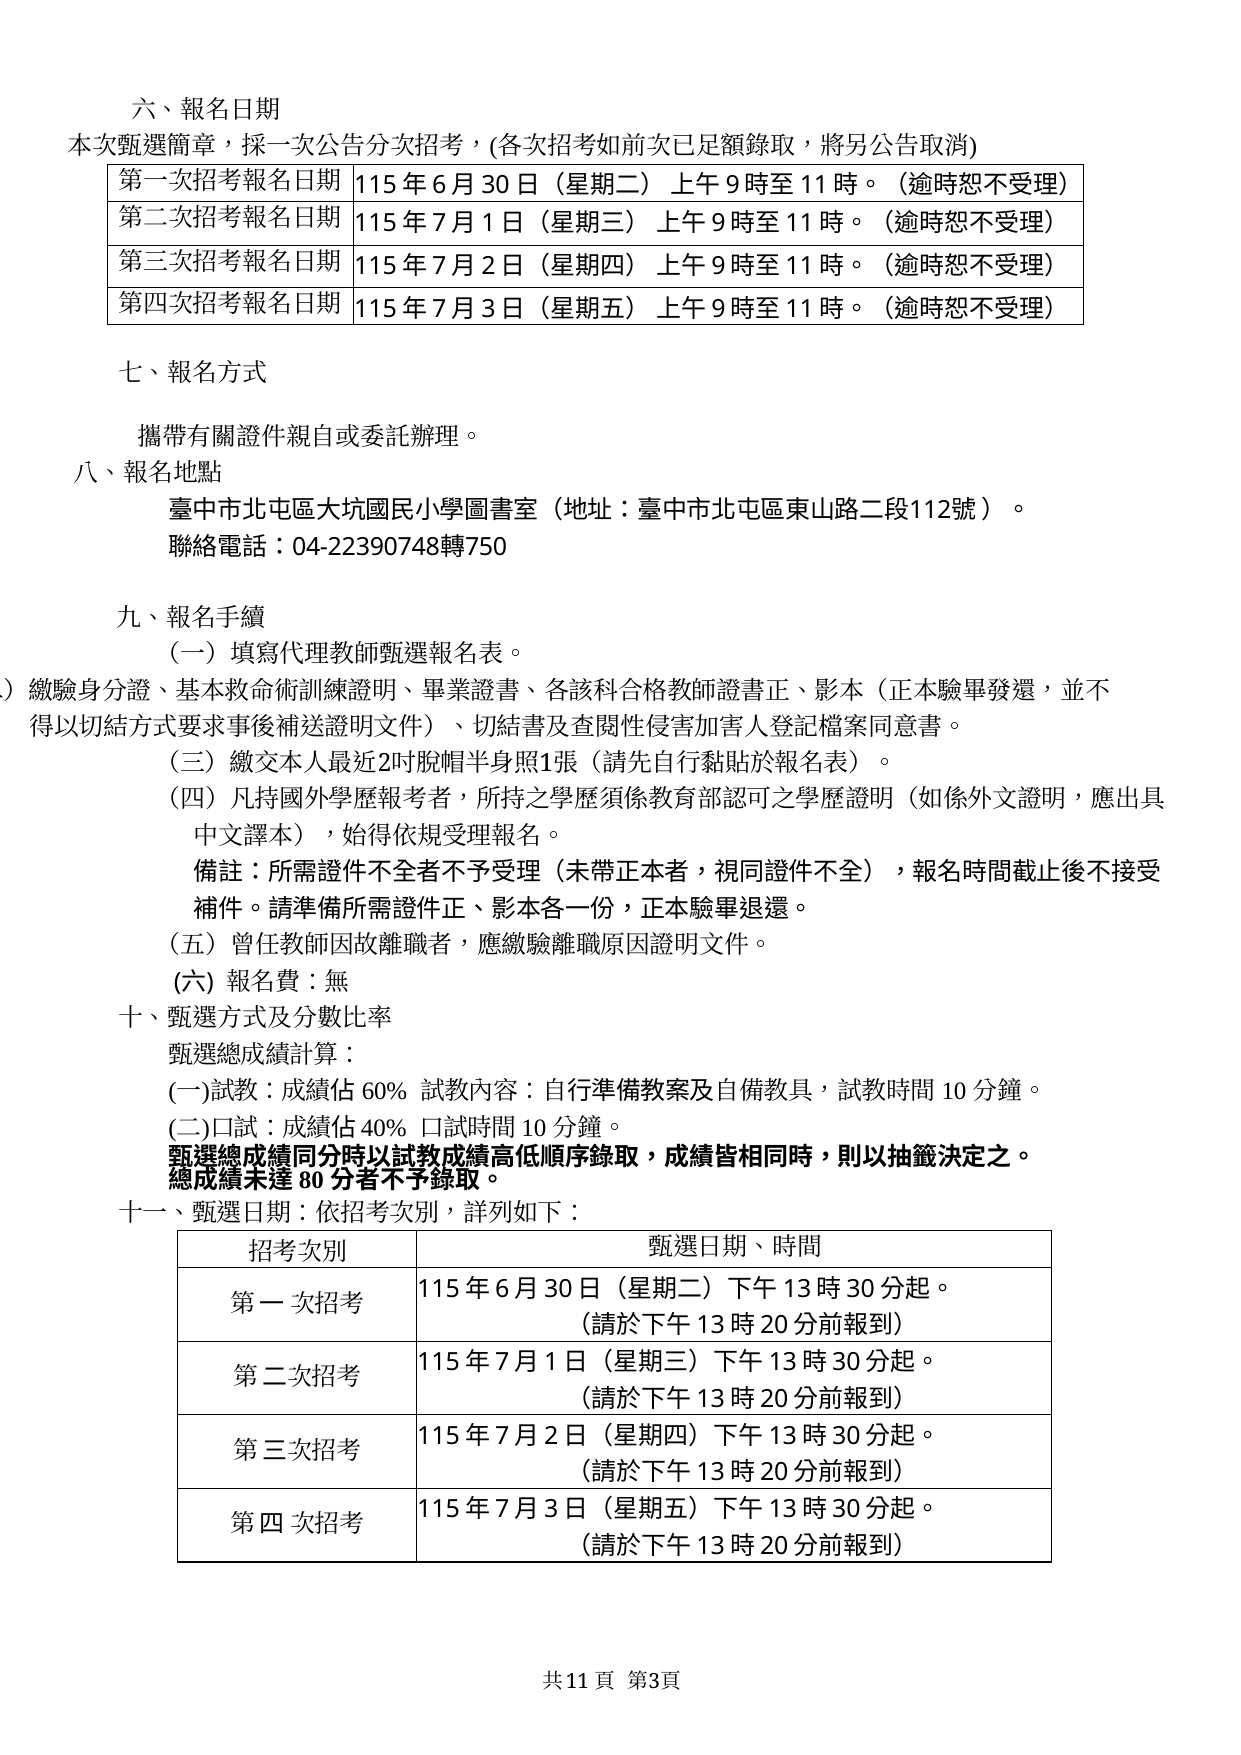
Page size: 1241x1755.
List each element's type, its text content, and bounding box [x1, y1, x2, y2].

text 臺中市北屯區大坑國民小學圖書室（地址：臺中市北屯區東山路二段112號 ）。 [168, 489, 1211, 526]
text 八、報名地點 [29, 453, 707, 489]
text （二）繳驗身分證、基本救命術訓練證明、畢業證書、各該科合格教師證書正、影本（正本驗畢發還，並不得以切結方式要求事後補送證明文件）、切結書及查閱性侵害加害人登記檔案同意書。 [0, 671, 1123, 742]
table_header 招考次別 [178, 1231, 416, 1267]
table_cell 115年7月2日（星期四）下午13時30分起。 （請於下午13時20分前報到） [417, 1415, 1051, 1488]
text 聯絡電話：04-22390748轉750 [168, 526, 1211, 562]
table_cell 115年7月3日（星期五） 上午9時至11時。（逾時恕不受理） [354, 288, 1083, 324]
table_header 甄選日期、時間 [417, 1231, 1051, 1267]
table_cell 第二次招考報名日期 [108, 202, 353, 244]
table_cell 第四次招考報名日期 [108, 288, 353, 324]
table_cell 115年7月1日（星期三） 上午9時至11時。（逾時恕不受理） [354, 202, 1083, 244]
table_cell 115年7月3日（星期五）下午13時30分起。 （請於下午13時20分前報到） [417, 1489, 1051, 1561]
text （三）繳交本人最近2吋脫帽半身照1張（請先自行黏貼於報名表）。 [156, 743, 1123, 779]
table_cell 第 四 次招考 [178, 1489, 416, 1561]
text 十、甄選方式及分數比率 [118, 998, 1211, 1034]
text 甄選總成績同分時以試教成績高低順序錄取，成績皆相同時，則以抽籤決定之。總成績未達 80 分者不予錄取。 [168, 1145, 1044, 1196]
text (一)試教：成績佔 60% 試教內容：自行準備教案及自備教具，試教時間 10 分鐘。 [168, 1071, 1123, 1107]
table_cell 115年6月30日（星期二）下午13時30分起。 （請於下午13時20分前報到） [417, 1268, 1051, 1341]
text 甄選總成績計算： [168, 1034, 1211, 1070]
text (二)口試：成績佔 40% 口試時間 10 分鐘。 [168, 1107, 1112, 1143]
text 九、報名手續 [29, 597, 1211, 633]
text （四）凡持國外學歷報考者，所持之學歷須係教育部認可之學歷證明（如係外文證明，應出具 [156, 779, 1211, 815]
text 本次甄選簡章，採一次公告分次招考，(各次招考如前次已足額錄取，將另公告取消) [29, 126, 1211, 162]
table_header 第一次招考報名日期 [108, 165, 353, 201]
text （五）曾任教師因故離職者，應繳驗離職原因證明文件。 [156, 925, 1211, 961]
table_cell 115年7月2日（星期四） 上午9時至11時。（逾時恕不受理） [354, 246, 1083, 287]
text 中文譯本），始得依規受理報名。 [156, 815, 1211, 851]
text 補件。請準備所需證件正、影本各一份，正本驗畢退還。 [156, 888, 1211, 924]
table_cell 第 二次招考 [178, 1342, 416, 1414]
text (六) 報名費：無 [156, 961, 1211, 997]
table_cell 115年7月1日（星期三）下午13時30分起。 （請於下午13時20分前報到） [417, 1342, 1051, 1414]
text 攜帶有關證件親自或委託辦理。 [118, 417, 1211, 453]
text 備註：所需證件不全者不予受理（未帶正本者，視同證件不全），報名時間截止後不接受 [156, 852, 1211, 888]
text 七、報名方式 [118, 353, 1211, 389]
table_header 115年6月30日（星期二） 上午9時至11時。（逾時恕不受理） [354, 165, 1083, 201]
table_cell 第三次招考報名日期 [108, 246, 353, 287]
text （一）填寫代理教師甄選報名表。 [156, 634, 1211, 670]
text 十一、甄選日期：依招考次別，詳列如下： [118, 1196, 1211, 1227]
text 六、報名日期 [131, 89, 1211, 126]
table_cell 第 三次招考 [178, 1415, 416, 1488]
table_cell 第 一 次招考 [178, 1268, 416, 1341]
